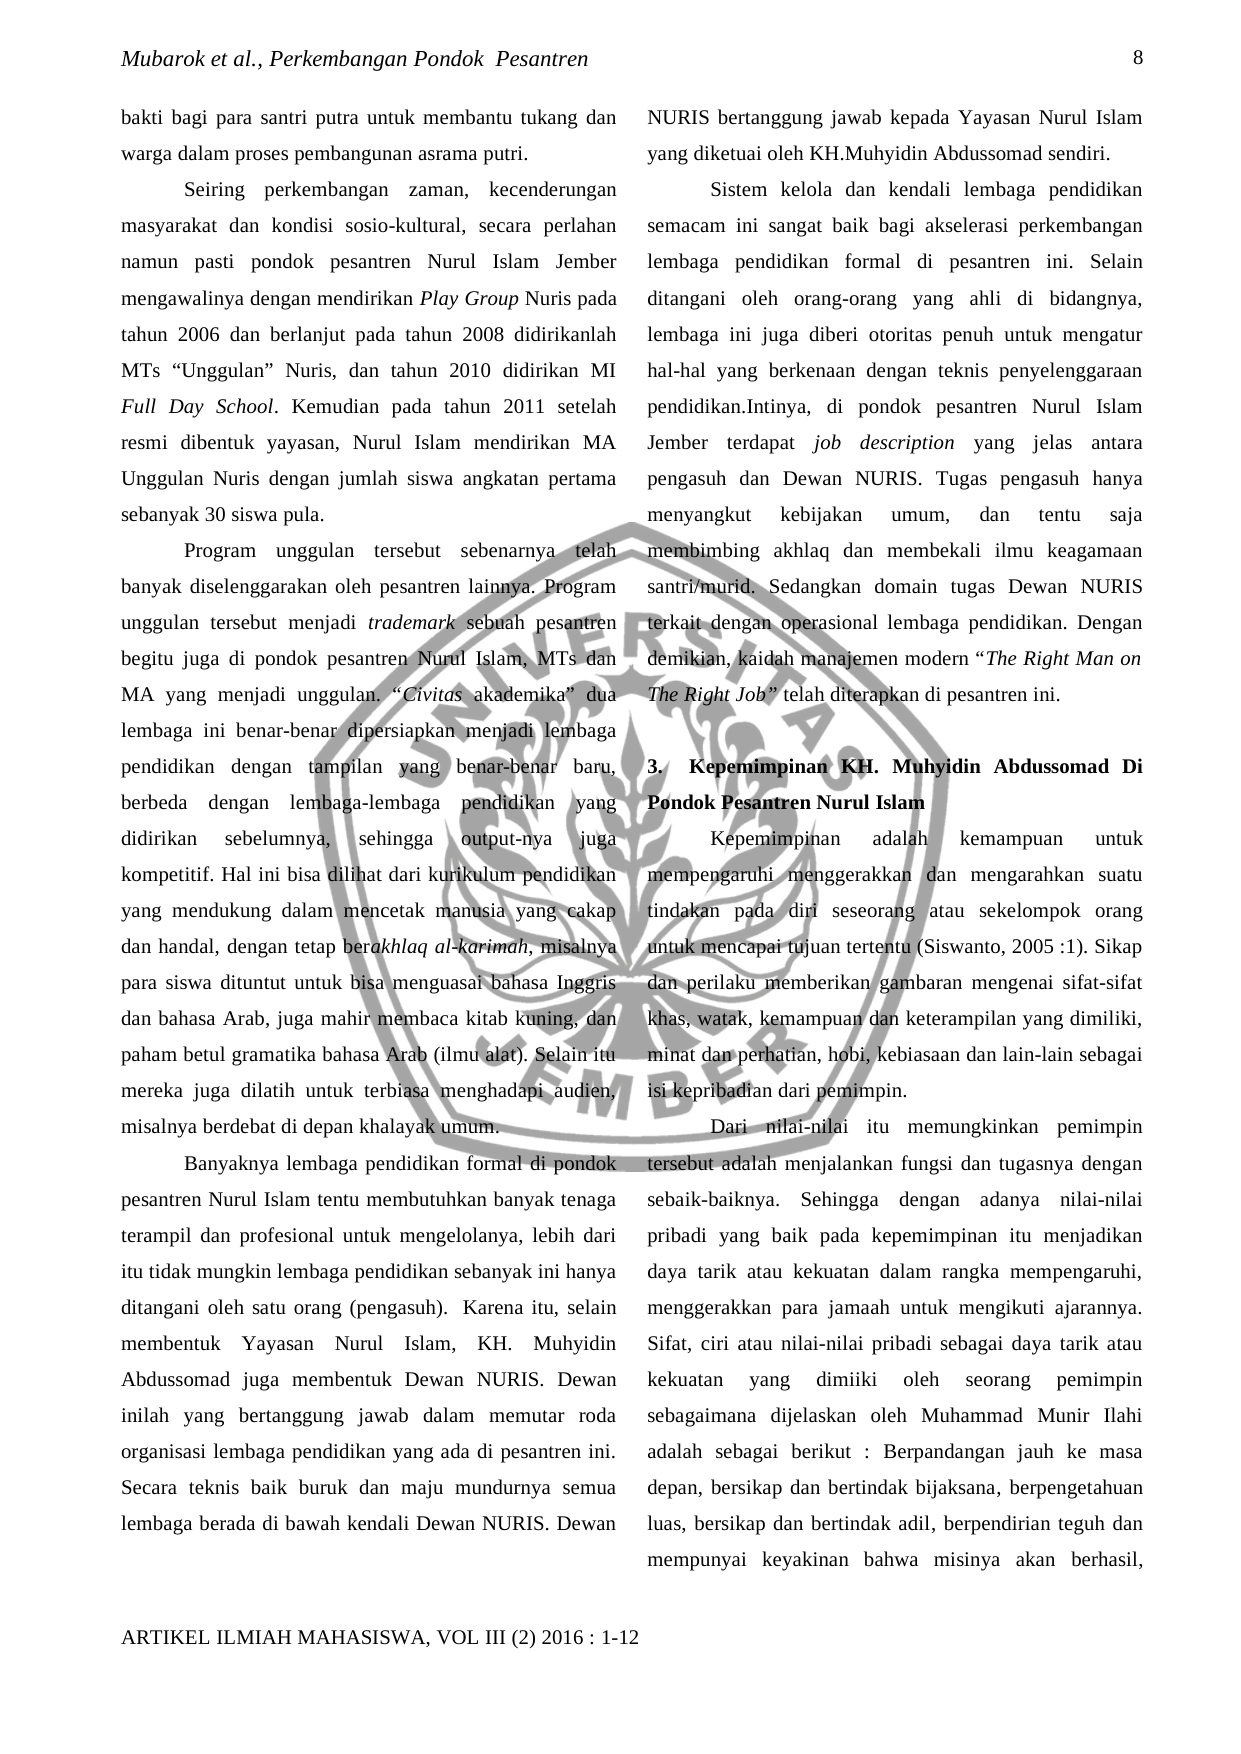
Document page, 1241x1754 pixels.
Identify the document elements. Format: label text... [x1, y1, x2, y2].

text Dari nilai-nilai itu memungkinkan pemimpin tersebut adalah menjalankan fungsi dan tugasnya dengan sebaik-baiknya. Sehingga dengan adanya nilai-nilai pribadi yang baik pada kepemimpinan itu menjadikan daya tarik atau kekuatan dalam rangka mempengaruhi, menggerakkan para jamaah untuk mengikuti ajarannya. Sifat, ciri atau nilai-nilai pribadi sebagai daya tarik atau kekuatan yang dimiiki oleh seorang pemimpin sebagaimana dijelaskan oleh Muhammad Munir Ilahi adalah sebagai berikut : Berpandangan jauh ke masa depan, bersikap dan bertindak bijaksana, berpengetahuan luas, bersikap dan bertindak adil, berpendirian teguh dan mempunyai keyakinan bahwa misinya akan berhasil, [647, 1114, 1143, 1571]
text bakti bagi para santri putra untuk membantu tukang dan warga dalam proses pembangunan asrama putri. [121, 105, 617, 165]
text Banyaknya lembaga pendidikan formal di pondok pesantren Nurul Islam tentu membutuhkan banyak tenaga terampil dan profesional untuk mengelolanya, lebih dari itu tidak mungkin lembaga pendidikan sebanyak ini hanya ditangani oleh satu orang (pengasuh). Karena itu, selain membentuk Yayasan Nurul Islam, KH. Muhyidin Abdussomad juga membentuk Dewan NURIS. Dewan inilah yang bertanggung jawab dalam memutar roda organisasi lembaga pendidikan yang ada di pesantren ini. Secara teknis baik buruk dan maju mundurnya semua lembaga berada di bawah kendali Dewan NURIS. Dewan [121, 1150, 617, 1535]
text Sistem kelola dan kendali lembaga pendidikan semacam ini sangat baik bagi akselerasi perkembangan lembaga pendidikan formal di pesantren ini. Selain ditangani oleh orang-orang yang ahli di bidangnya, lembaga ini juga diberi otoritas penuh untuk mengatur hal-hal yang berkenaan dengan teknis penyelenggaraan pendidikan.Intinya, di pondok pesantren Nurul Islam Jember terdapat job description yang jelas antara pengasuh dan Dewan NURIS. Tugas pengasuh hanya menyangkut kebijakan umum, dan tentu saja membimbing akhlaq dan membekali ilmu keagamaan santri/murid. Sedangkan domain tugas Dewan NURIS terkait dengan operasional lembaga pendidikan. Dengan demikian, kaidah manajemen modern “The Right Man on The Right Job” telah diterapkan di pesantren ini. [647, 177, 1143, 706]
text Program unggulan tersebut sebenarnya telah banyak diselenggarakan oleh pesantren lainnya. Program unggulan tersebut menjadi trademark sebuah pesantren begitu juga di pondok pesantren Nurul Islam, MTs dan MA yang menjadi unggulan. “Civitas akademika” dua lembaga ini benar-benar dipersiapkan menjadi lembaga pendidikan dengan tampilan yang benar-benar baru, berbeda dengan lembaga-lembaga pendidikan yang didirikan sebelumnya, sehingga output-nya juga kompetitif. Hal ini bisa dilihat dari kurikulum pendidikan yang mendukung dalam mencetak manusia yang cakap dan handal, dengan tetap berakhlaq al-karimah, misalnya para siswa dituntut untuk bisa menguasai bahasa Inggris dan bahasa Arab, juga mahir membaca kitab kuning, dan paham betul gramatika bahasa Arab (ilmu alat). Selain itu mereka juga dilatih untuk terbiasa menghadapi audien, misalnya berdebat di depan khalayak umum. [121, 538, 617, 1138]
text 3. Kepemimpinan KH. Muhyidin Abdussomad Di Pondok Pesantren Nurul Islam [647, 754, 1143, 814]
text Kepemimpinan adalah kemampuan untuk mempengaruhi menggerakkan dan mengarahkan suatu tindakan pada diri seseorang atau sekelompok orang untuk mencapai tujuan tertentu (Siswanto, 2005 :1). Sikap dan perilaku memberikan gambaran mengenai sifat-sifat khas, watak, kemampuan dan keterampilan yang dimiliki, minat dan perhatian, hobi, kebiasaan dan lain-lain sebagai isi kepribadian dari pemimpin. [647, 826, 1143, 1102]
text NURIS bertanggung jawab kepada Yayasan Nurul Islam yang diketuai oleh KH.Muhyidin Abdussomad sendiri. [647, 105, 1143, 165]
text Seiring perkembangan zaman, kecenderungan masyarakat dan kondisi sosio-kultural, secara perlahan namun pasti pondok pesantren Nurul Islam Jember mengawalinya dengan mendirikan Play Group Nuris pada tahun 2006 dan berlanjut pada tahun 2008 didirikanlah MTs “Unggulan” Nuris, dan tahun 2010 didirikan MI Full Day School. Kemudian pada tahun 2011 setelah resmi dibentuk yayasan, Nurul Islam mendirikan MA Unggulan Nuris dengan jumlah siswa angkatan pertama sebanyak 30 siswa pula. [121, 177, 617, 526]
picture [241, 447, 1023, 1247]
